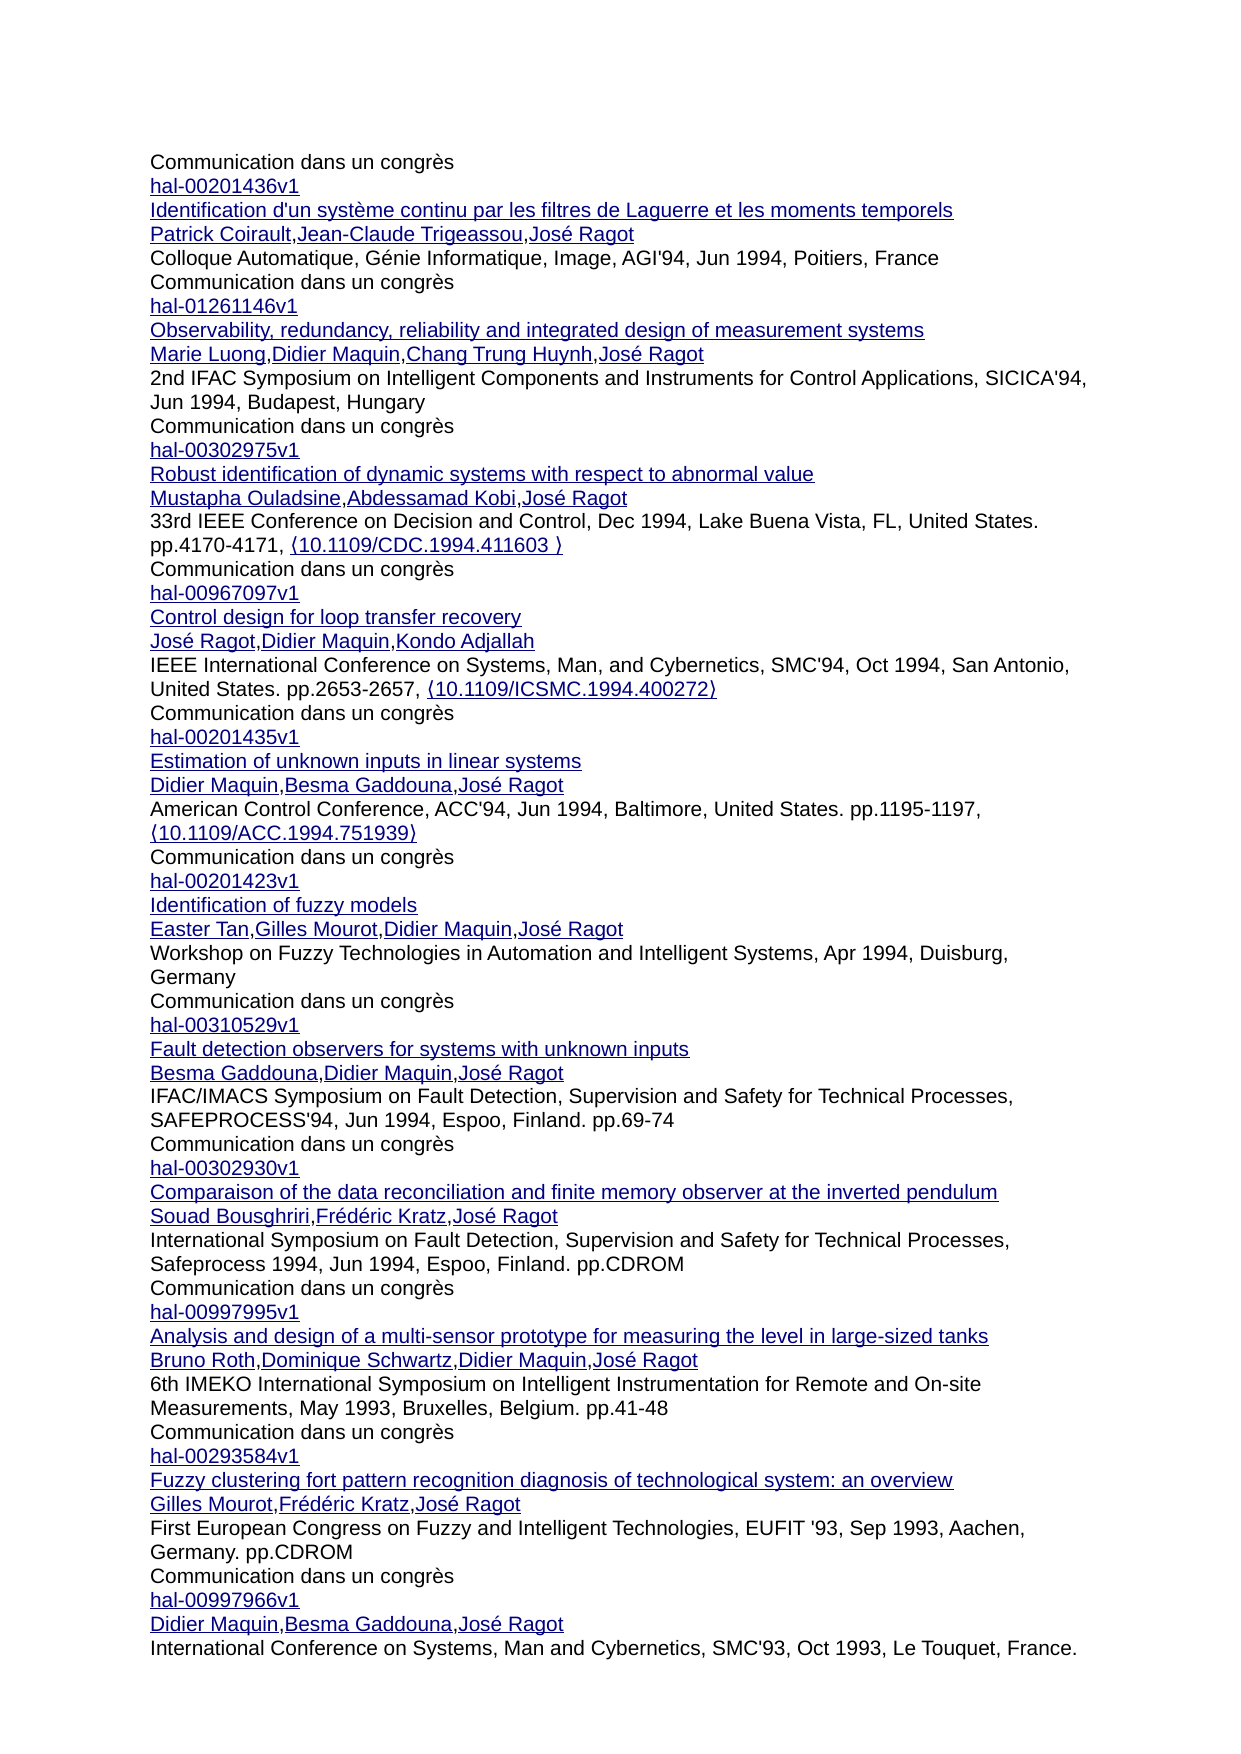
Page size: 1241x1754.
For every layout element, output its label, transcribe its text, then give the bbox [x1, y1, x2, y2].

table_cell Robust identification of dynamic systems with respect to abnormal value Mustapha Ouladsine,Abdessamad Kobi,José Ragot 33rd IEEE Conference on Decision and Control, Dec 1994, Lake Buena Vista, FL, United States. pp.4170-4171, ⟨10.1109/CDC.1994.411603 ⟩ Communication dans un congrès hal-00967097v1 [150, 461, 1090, 605]
table_cell Fuzzy clustering fort pattern recognition diagnosis of technological system: an overview Gilles Mourot,Frédéric Kratz,José Ragot First European Congress on Fuzzy and Intelligent Technologies, EUFIT '93, Sep 1993, Aachen, Germany. pp.CDROM Communication dans un congrès hal-00997966v1 [150, 1468, 1090, 1611]
table_cell Communication dans un congrès hal-00201436v1 [150, 150, 1090, 198]
table_cell Estimation of unknown inputs in linear systems Didier Maquin,Besma Gaddouna,José Ragot American Control Conference, ACC'94, Jun 1994, Baltimore, United States. pp.1195-1197, ⟨10.1109/ACC.1994.751939⟩ Communication dans un congrès hal-00201423v1 [150, 749, 1090, 893]
table_cell Fault detection observers for systems with unknown inputs Besma Gaddouna,Didier Maquin,José Ragot IFAC/IMACS Symposium on Fault Detection, Supervision and Safety for Technical Processes, SAFEPROCESS'94, Jun 1994, Espoo, Finland. pp.69-74 Communication dans un congrès hal-00302930v1 [150, 1036, 1090, 1180]
table_cell Analysis and design of a multi-sensor prototype for measuring the level in large-sized tanks Bruno Roth,Dominique Schwartz,Didier Maquin,José Ragot 6th IMEKO International Symposium on Intelligent Instrumentation for Remote and On-site Measurements, May 1993, Bruxelles, Belgium. pp.41-48 Communication dans un congrès hal-00293584v1 [150, 1324, 1090, 1468]
table_cell Identification d'un système continu par les filtres de Laguerre et les moments temporels Patrick Coirault,Jean-Claude Trigeassou,José Ragot Colloque Automatique, Génie Informatique, Image, AGI'94, Jun 1994, Poitiers, France Communication dans un congrès hal-01261146v1 [150, 198, 1090, 318]
table_cell Identification of fuzzy models Easter Tan,Gilles Mourot,Didier Maquin,José Ragot Workshop on Fuzzy Technologies in Automation and Intelligent Systems, Apr 1994, Duisburg, Germany Communication dans un congrès hal-00310529v1 [150, 893, 1090, 1036]
table_cell Generation of parity equations for singular systems. Application to diagnosis Didier Maquin,Besma Gaddouna,José Ragot International Conference on Systems, Man and Cybernetics, SMC'93, Oct 1993, Le Touquet, France. pp.400-405, ⟨10.1109/ICSMC.1993.385044⟩ Communication dans un congrès hal-00201422v1 [150, 1611, 1090, 1659]
table_cell Observability, redundancy, reliability and integrated design of measurement systems Marie Luong,Didier Maquin,Chang Trung Huynh,José Ragot 2nd IFAC Symposium on Intelligent Components and Instruments for Control Applications, SICICA'94, Jun 1994, Budapest, Hungary Communication dans un congrès hal-00302975v1 [150, 318, 1090, 461]
table_cell Comparaison of the data reconciliation and finite memory observer at the inverted pendulum Souad Bousghriri,Frédéric Kratz,José Ragot International Symposium on Fault Detection, Supervision and Safety for Technical Processes, Safeprocess 1994, Jun 1994, Espoo, Finland. pp.CDROM Communication dans un congrès hal-00997995v1 [150, 1180, 1090, 1324]
table_cell Control design for loop transfer recovery José Ragot,Didier Maquin,Kondo Adjallah IEEE International Conference on Systems, Man, and Cybernetics, SMC'94, Oct 1994, San Antonio, United States. pp.2653-2657, ⟨10.1109/ICSMC.1994.400272⟩ Communication dans un congrès hal-00201435v1 [150, 605, 1090, 749]
